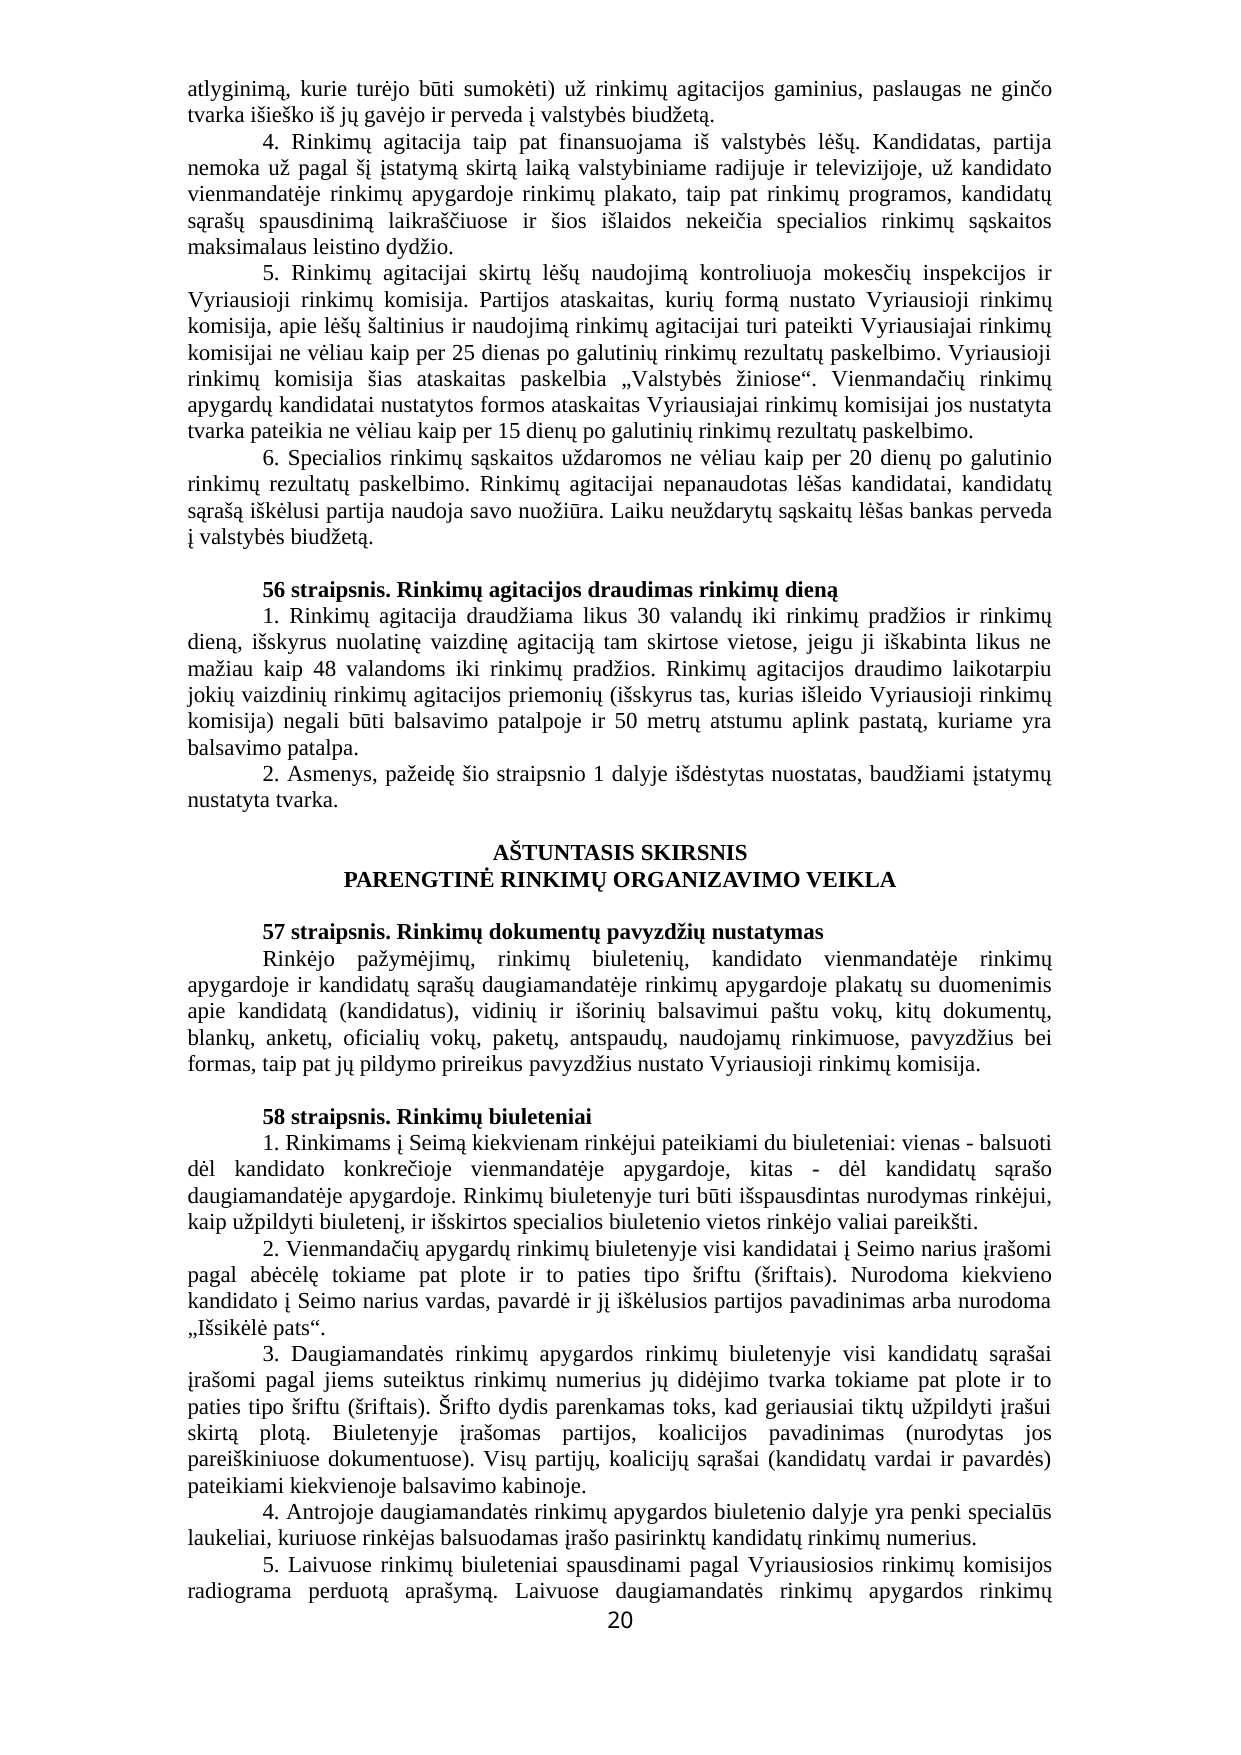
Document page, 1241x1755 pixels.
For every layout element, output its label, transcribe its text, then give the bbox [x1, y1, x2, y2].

text 5. Rinkimų agitacijai skirtų lėšų naudojimą kontroliuoja mokesčių inspekcijos ir Vyriausioji rinkimų komisija. Partijos ataskaitas, kurių formą nustato Vyriausioji rinkimų komisija, apie lėšų šaltinius ir naudojimą rinkimų agitacijai turi pateikti Vyriausiajai rinkimų komisijai ne vėliau kaip per 25 dienas po galutinių rinkimų rezultatų paskelbimo. Vyriausioji rinkimų komisija šias ataskaitas paskelbia „Valstybės žiniose“. Vienmandačių rinkimų apygardų kandidatai nustatytos formos ataskaitas Vyriausiajai rinkimų komisijai jos nustatyta tvarka pateikia ne vėliau kaip per 15 dienų po galutinių rinkimų rezultatų paskelbimo. [187, 259, 1053, 444]
text 1. Rinkimų agitacija draudžiama likus 30 valandų iki rinkimų pradžios ir rinkimų dieną, išskyrus nuolatinę vaizdinę agitaciją tam skirtose vietose, jeigu ji iškabinta likus ne mažiau kaip 48 valandoms iki rinkimų pradžios. Rinkimų agitacijos draudimo laikotarpiu jokių vaizdinių rinkimų agitacijos priemonių (išskyrus tas, kurias išleido Vyriausioji rinkimų komisija) negali būti balsavimo patalpoje ir 50 metrų atstumu aplink pastatą, kuriame yra balsavimo patalpa. [187, 602, 1053, 760]
subtitle 57 straipsnis. Rinkimų dokumentų pavyzdžių nustatymas [187, 918, 1053, 945]
text 2. Asmenys, pažeidę šio straipsnio 1 dalyje išdėstytas nuostatas, baudžiami įstatymų nustatyta tvarka. [187, 760, 1053, 813]
text 2. Vienmandačių apygardų rinkimų biuletenyje visi kandidatai į Seimo narius įrašomi pagal abėcėlę tokiame pat plote ir to paties tipo šriftu (šriftais). Nurodoma kiekvieno kandidato į Seimo narius vardas, pavardė ir jį iškėlusios partijos pavadinimas arba nurodoma „Išsikėlė pats“. [187, 1234, 1053, 1340]
subtitle PARENGTINĖ RINKIMŲ ORGANIZAVIMO VEIKLA [187, 866, 1053, 892]
text 4. Antrojoje daugiamandatės rinkimų apygardos biuletenio dalyje yra penki specialūs laukeliai, kuriuose rinkėjas balsuodamas įrašo pasirinktų kandidatų rinkimų numerius. [187, 1498, 1053, 1551]
text 6. Specialios rinkimų sąskaitos uždaromos ne vėliau kaip per 20 dienų po galutinio rinkimų rezultatų paskelbimo. Rinkimų agitacijai nepanaudotas lėšas kandidatai, kandidatų sąrašą iškėlusi partija naudoja savo nuožiūra. Laiku neuždarytų sąskaitų lėšas bankas perveda į valstybės biudžetą. [187, 444, 1053, 549]
subtitle 56 straipsnis. Rinkimų agitacijos draudimas rinkimų dieną [187, 576, 1053, 602]
subtitle AŠTUNTASIS SKIRSNIS [187, 839, 1053, 866]
text 3. Daugiamandatės rinkimų apygardos rinkimų biuletenyje visi kandidatų sąrašai įrašomi pagal jiems suteiktus rinkimų numerius jų didėjimo tvarka tokiame pat plote ir to paties tipo šriftu (šriftais). Šrifto dydis parenkamas toks, kad geriausiai tiktų užpildyti įrašui skirtą plotą. Biuletenyje įrašomas partijos, koalicijos pavadinimas (nurodytas jos pareiškiniuose dokumentuose). Visų partijų, koalicijų sąrašai (kandidatų vardai ir pavardės) pateikiami kiekvienoje balsavimo kabinoje. [187, 1340, 1053, 1498]
text atlyginimą, kurie turėjo būti sumokėti) už rinkimų agitacijos gaminius, paslaugas ne ginčo tvarka išieško iš jų gavėjo ir perveda į valstybės biudžetą. [187, 75, 1053, 128]
text 5. Laivuose rinkimų biuleteniai spausdinami pagal Vyriausiosios rinkimų komisijos radiograma perduotą aprašymą. Laivuose daugiamandatės rinkimų apygardos rinkimų [187, 1551, 1053, 1603]
subtitle 58 straipsnis. Rinkimų biuleteniai [187, 1103, 1053, 1129]
text 1. Rinkimams į Seimą kiekvienam rinkėjui pateikiami du biuleteniai: vienas - balsuoti dėl kandidato konkrečioje vienmandatėje apygardoje, kitas - dėl kandidatų sąrašo daugiamandatėje apygardoje. Rinkimų biuletenyje turi būti išspausdintas nurodymas rinkėjui, kaip užpildyti biuletenį, ir išskirtos specialios biuletenio vietos rinkėjo valiai pareikšti. [187, 1129, 1053, 1234]
text Rinkėjo pažymėjimų, rinkimų biuletenių, kandidato vienmandatėje rinkimų apygardoje ir kandidatų sąrašų daugiamandatėje rinkimų apygardoje plakatų su duomenimis apie kandidatą (kandidatus), vidinių ir išorinių balsavimui paštu vokų, kitų dokumentų, blankų, anketų, oficialių vokų, paketų, antspaudų, naudojamų rinkimuose, pavyzdžius bei formas, taip pat jų pildymo prireikus pavyzdžius nustato Vyriausioji rinkimų komisija. [187, 945, 1053, 1076]
text 4. Rinkimų agitacija taip pat finansuojama iš valstybės lėšų. Kandidatas, partija nemoka už pagal šį įstatymą skirtą laiką valstybiniame radijuje ir televizijoje, už kandidato vienmandatėje rinkimų apygardoje rinkimų plakato, taip pat rinkimų programos, kandidatų sąrašų spausdinimą laikraščiuose ir šios išlaidos nekeičia specialios rinkimų sąskaitos maksimalaus leistino dydžio. [187, 128, 1053, 259]
